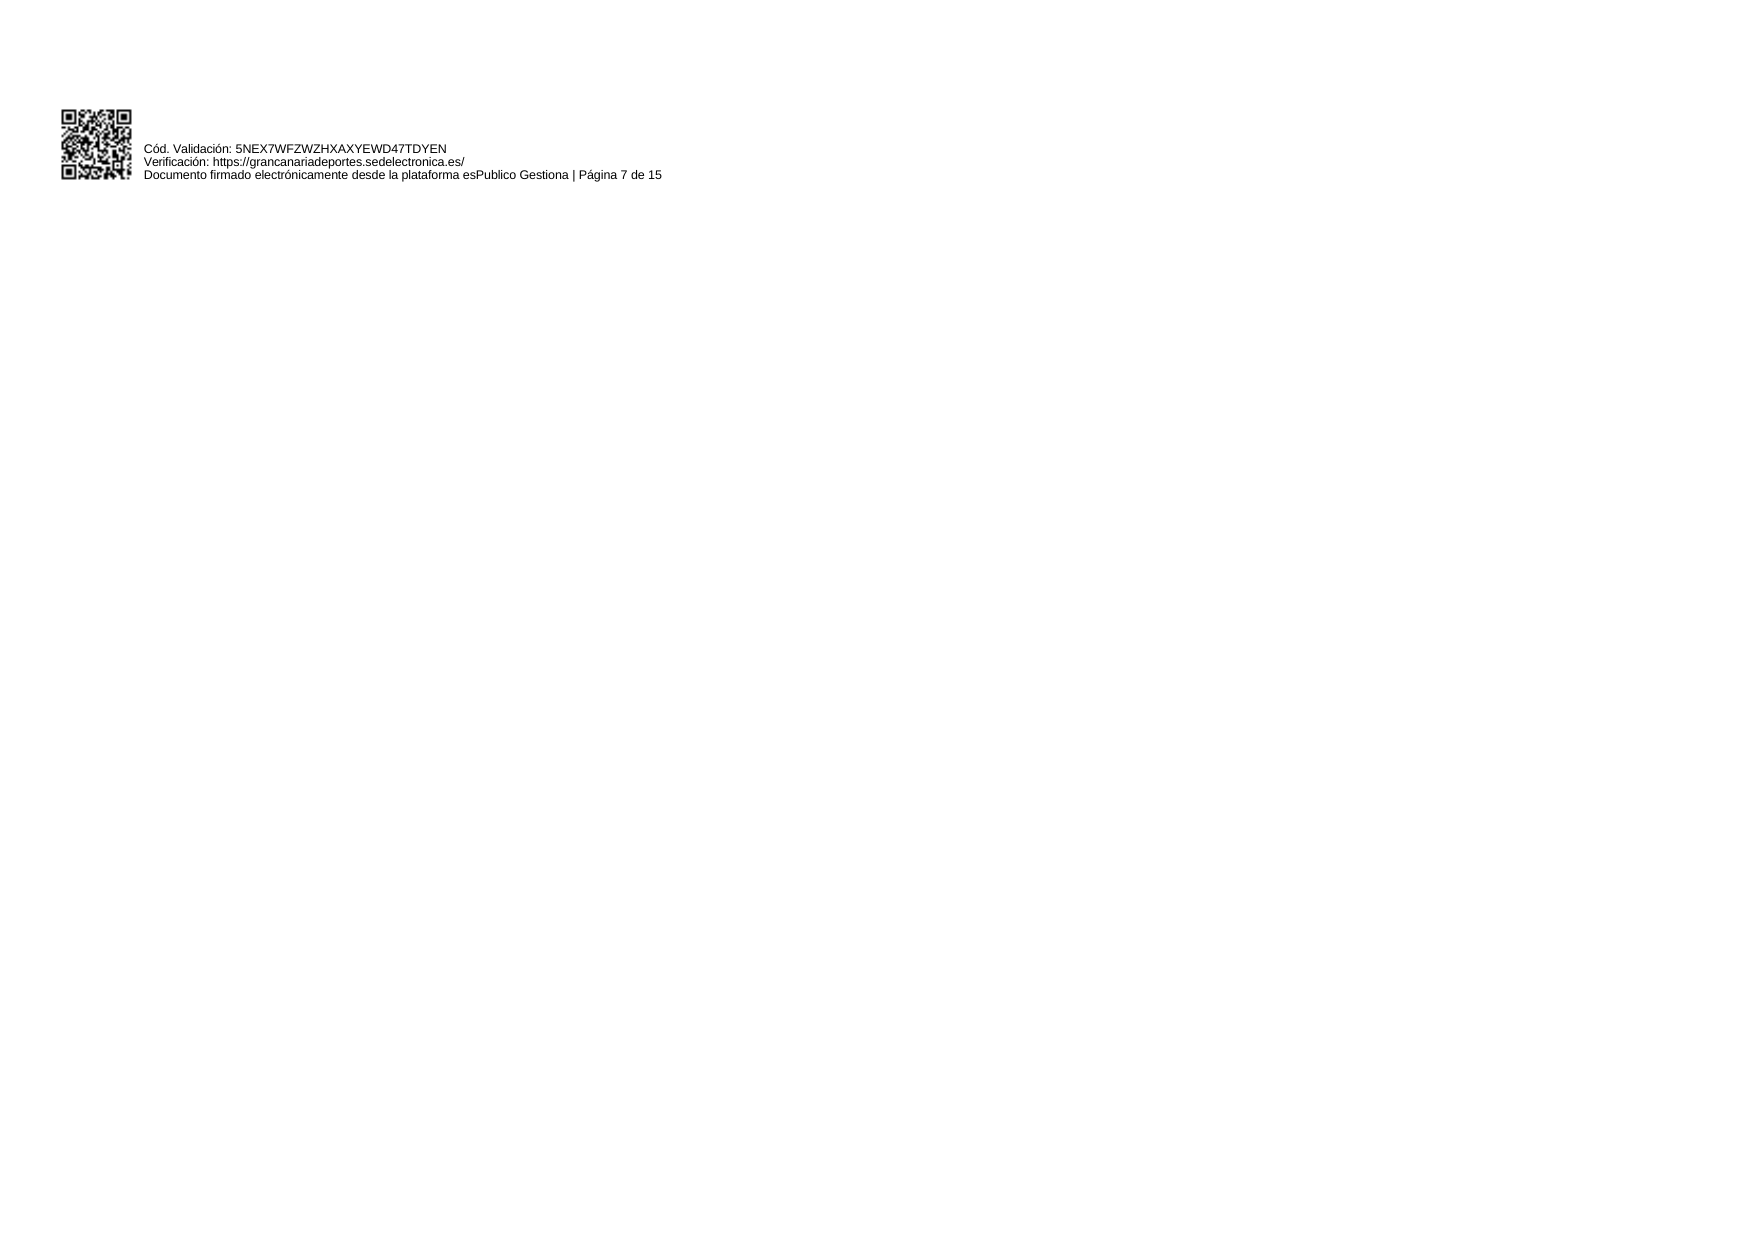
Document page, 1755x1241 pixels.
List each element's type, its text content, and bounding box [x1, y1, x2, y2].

text Verificación: https://grancanariadeportes.sedelectronica.es/ [144, 156, 1721, 168]
text Cód. Validación: 5NEX7WFZWZHXAXYEWD47TDYEN [144, 142, 1721, 156]
text Documento firmado electrónicamente desde la plataforma esPublico Gestiona | Página 7 de 15 [144, 168, 1721, 182]
